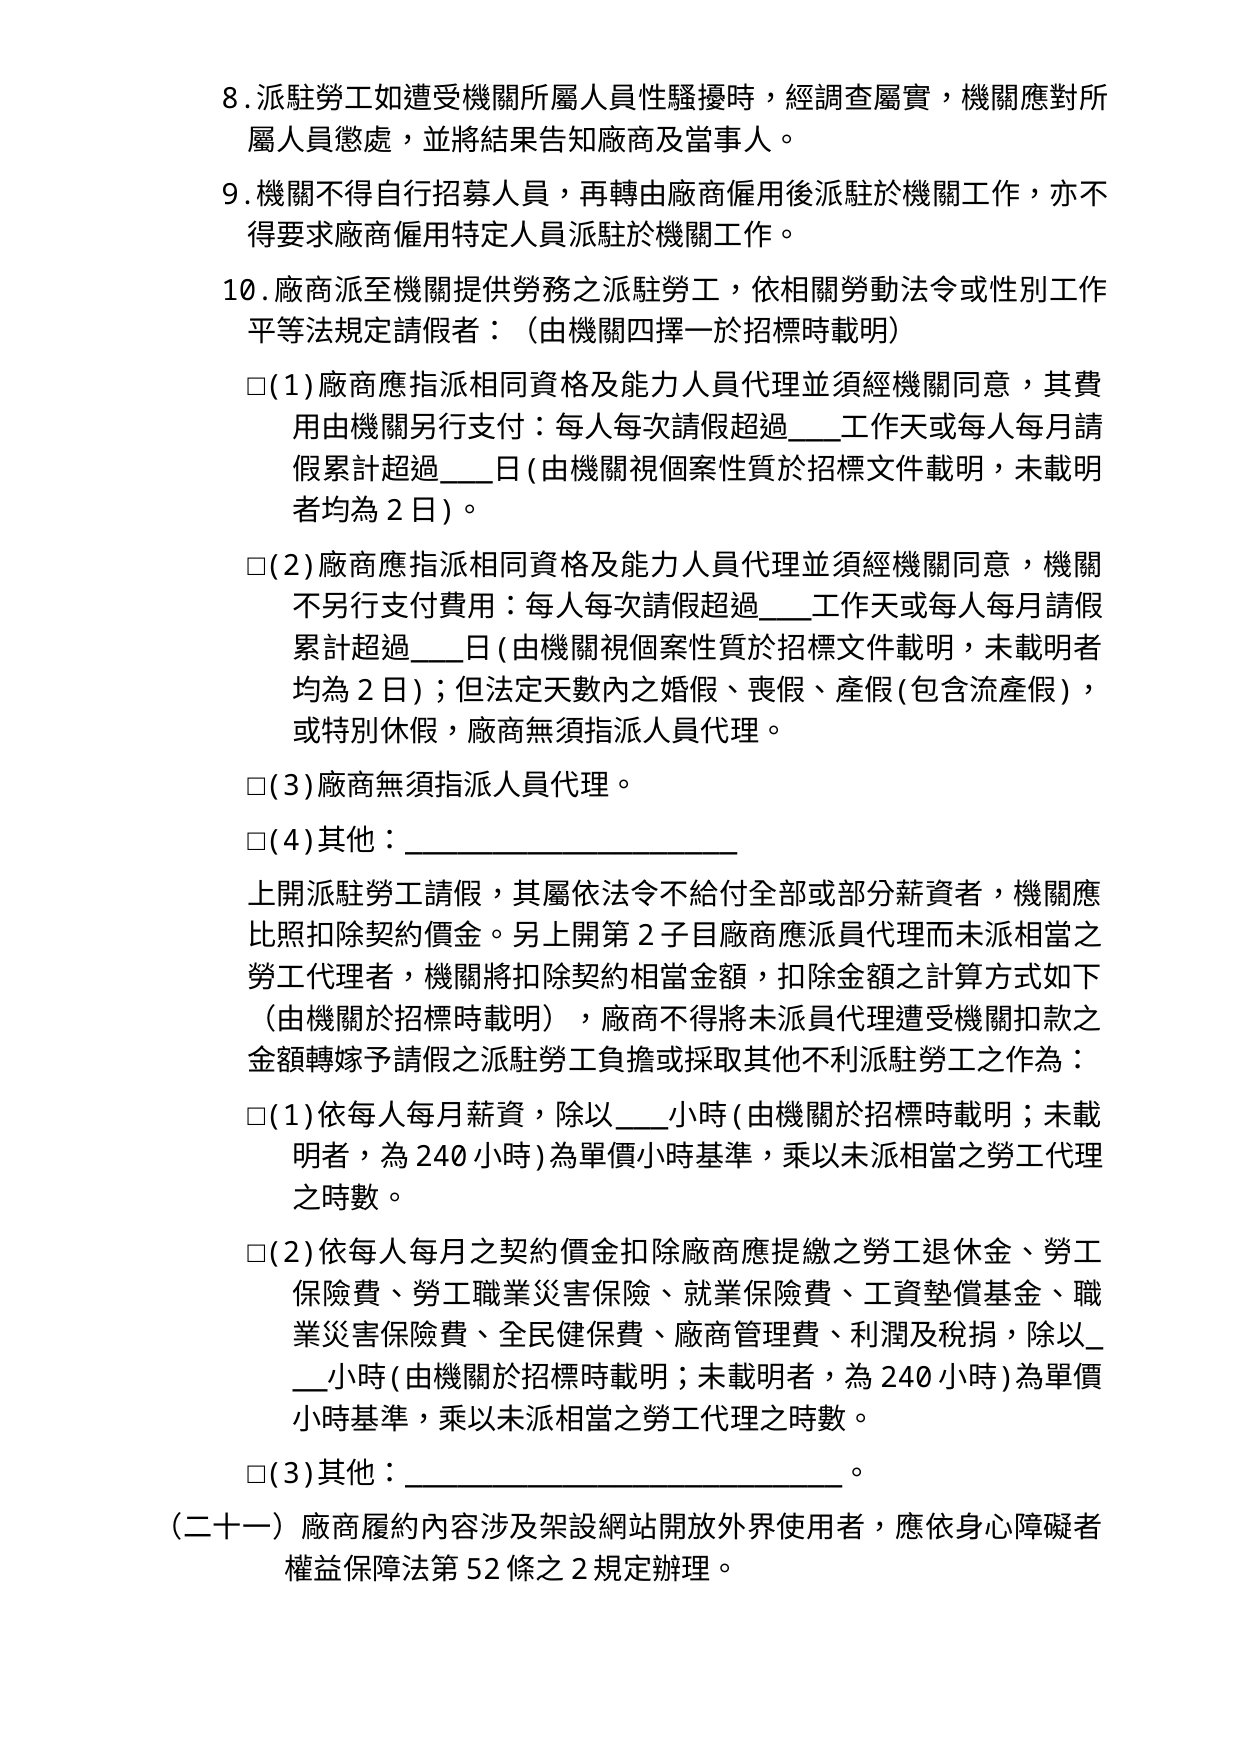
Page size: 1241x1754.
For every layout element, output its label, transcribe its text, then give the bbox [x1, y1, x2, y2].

text □(2)依每人每月之契約價金扣除廠商應提繳之勞工退休金、勞工保險費、勞工職業災害保險、就業保險費、工資墊償基金、職業災害保險費、全民健保費、廠商管理費、利潤及稅捐，除以___小時(由機關於招標時載明；未載明者，為240小時)為單價小時基準，乘以未派相當之勞工代理之時數。 [247, 1229, 1103, 1437]
text 9.機關不得自行招募人員，再轉由廠商僱用後派駐於機關工作，亦不得要求廠商僱用特定人員派駐於機關工作。 [221, 171, 1109, 254]
text □(1)依每人每月薪資，除以___小時(由機關於招標時載明；未載明者，為240小時)為單價小時基準，乘以未派相當之勞工代理之時數。 [247, 1092, 1103, 1217]
text □(4)其他：___________________ [247, 817, 1103, 858]
text 8.派駐勞工如遭受機關所屬人員性騷擾時，經調查屬實，機關應對所屬人員懲處，並將結果告知廠商及當事人。 [221, 75, 1109, 158]
text （二十一）廠商履約內容涉及架設網站開放外界使用者，應依身心障礙者權益保障法第52條之2規定辦理。 [135, 1504, 1103, 1587]
text □(3)廠商無須指派人員代理。 [247, 762, 1103, 804]
text □(2)廠商應指派相同資格及能力人員代理並須經機關同意，機關不另行支付費用：每人每次請假超過___工作天或每人每月請假累計超過___日(由機關視個案性質於招標文件載明，未載明者均為2日)；但法定天數內之婚假、喪假、產假(包含流產假)，或特別休假，廠商無須指派人員代理。 [247, 542, 1103, 750]
text 10.廠商派至機關提供勞務之派駐勞工，依相關勞動法令或性別工作平等法規定請假者：（由機關四擇一於招標時載明） [221, 267, 1109, 350]
text 上開派駐勞工請假，其屬依法令不給付全部或部分薪資者，機關應比照扣除契約價金。另上開第2子目廠商應派員代理而未派相當之勞工代理者，機關將扣除契約相當金額，扣除金額之計算方式如下（由機關於招標時載明），廠商不得將未派員代理遭受機關扣款之金額轉嫁予請假之派駐勞工負擔或採取其他不利派駐勞工之作為： [247, 871, 1103, 1079]
text □(3)其他：_________________________。 [247, 1450, 1103, 1492]
text □(1)廠商應指派相同資格及能力人員代理並須經機關同意，其費用由機關另行支付：每人每次請假超過___工作天或每人每月請假累計超過___日(由機關視個案性質於招標文件載明，未載明者均為2日)。 [247, 362, 1103, 529]
